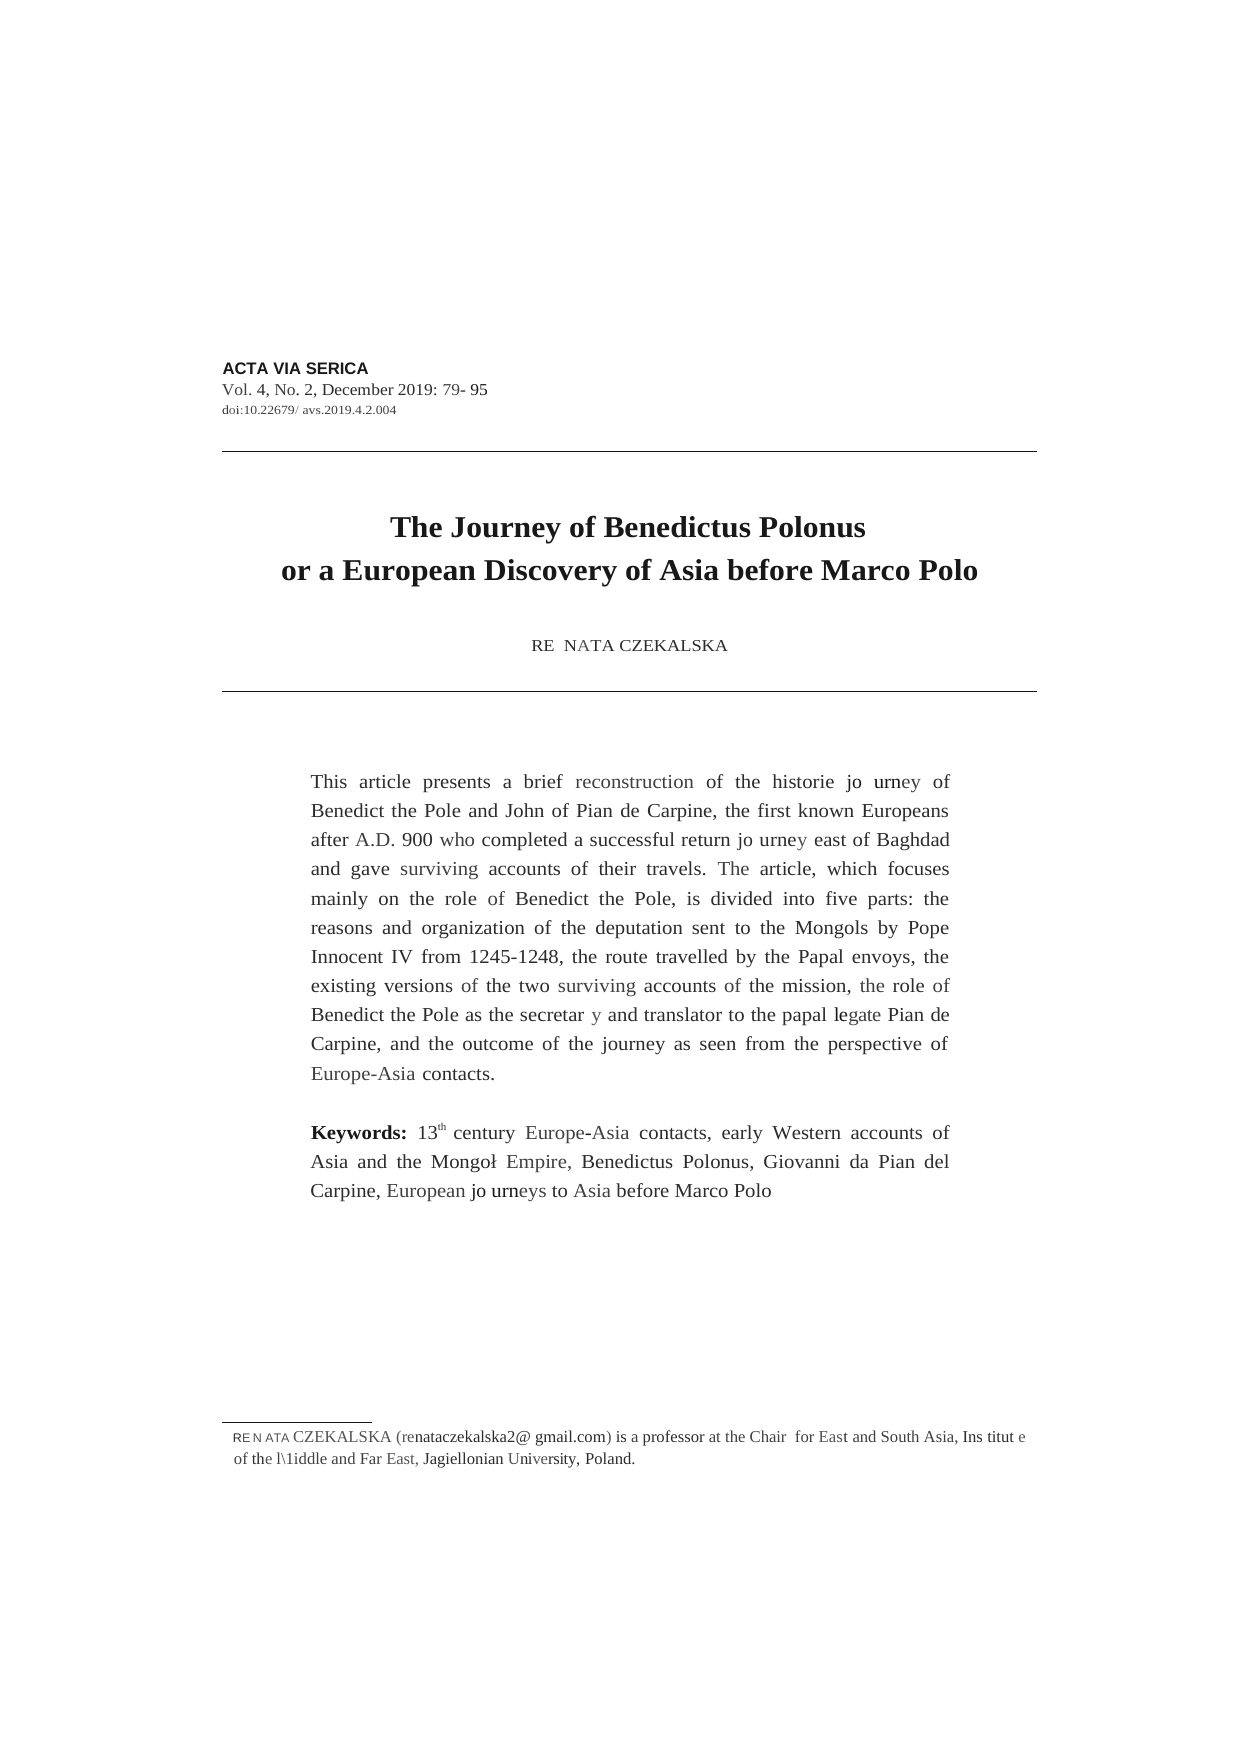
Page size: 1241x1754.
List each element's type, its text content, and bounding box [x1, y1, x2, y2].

text doi:10.22679/ avs.2019.4.2.004 [222, 403, 1065, 417]
text ACTA VIA SERICA [222, 359, 1065, 378]
text or a European Discovery of Asia before Marco Polo [278, 553, 982, 587]
text Vol. 4, No. 2, December 2019: 79- 95 [222, 380, 1065, 399]
text Keywords: 13th century Europe-Asia contacts, early Western accounts of Asia and the Mongoł Empire, Benedictus Polonus, Giovanni da Pian del Carpine, European jo urneys to Asia before Marco Polo [310, 1121, 950, 1202]
text RE NATA CZEKALSKA [277, 636, 982, 655]
text The Journey of Benedictus Polonus [275, 509, 982, 544]
text RE N ATA CZEKALSKA (renataczekalska2@ gmail.com) is a professor at the Chair for East and South Asia, Ins titut e of the l\1iddle and Far East, Jagiellonian University, Poland. [233, 1427, 1037, 1468]
text This article presents a brief reconstruction of the historie jo urney of Benedict the Pole and John of Pian de Carpine, the first known Europeans after A.D. 900 who completed a successful return jo urney east of Baghdad and gave surviving accounts of their travels. The article, which focuses mainly on the role of Benedict the Pole, is divided into five parts: the reasons and organization of the deputation sent to the Mongols by Pope Innocent IV from 1245-1248, the route travelled by the Papal envoys, the existing versions of the two surviving accounts of the mission, the role of Benedict the Pole as the secretar y and translator to the papal legate Pian de Carpine, and the outcome of the journey as seen from the perspective of Europe-Asia contacts. [310, 770, 950, 1084]
